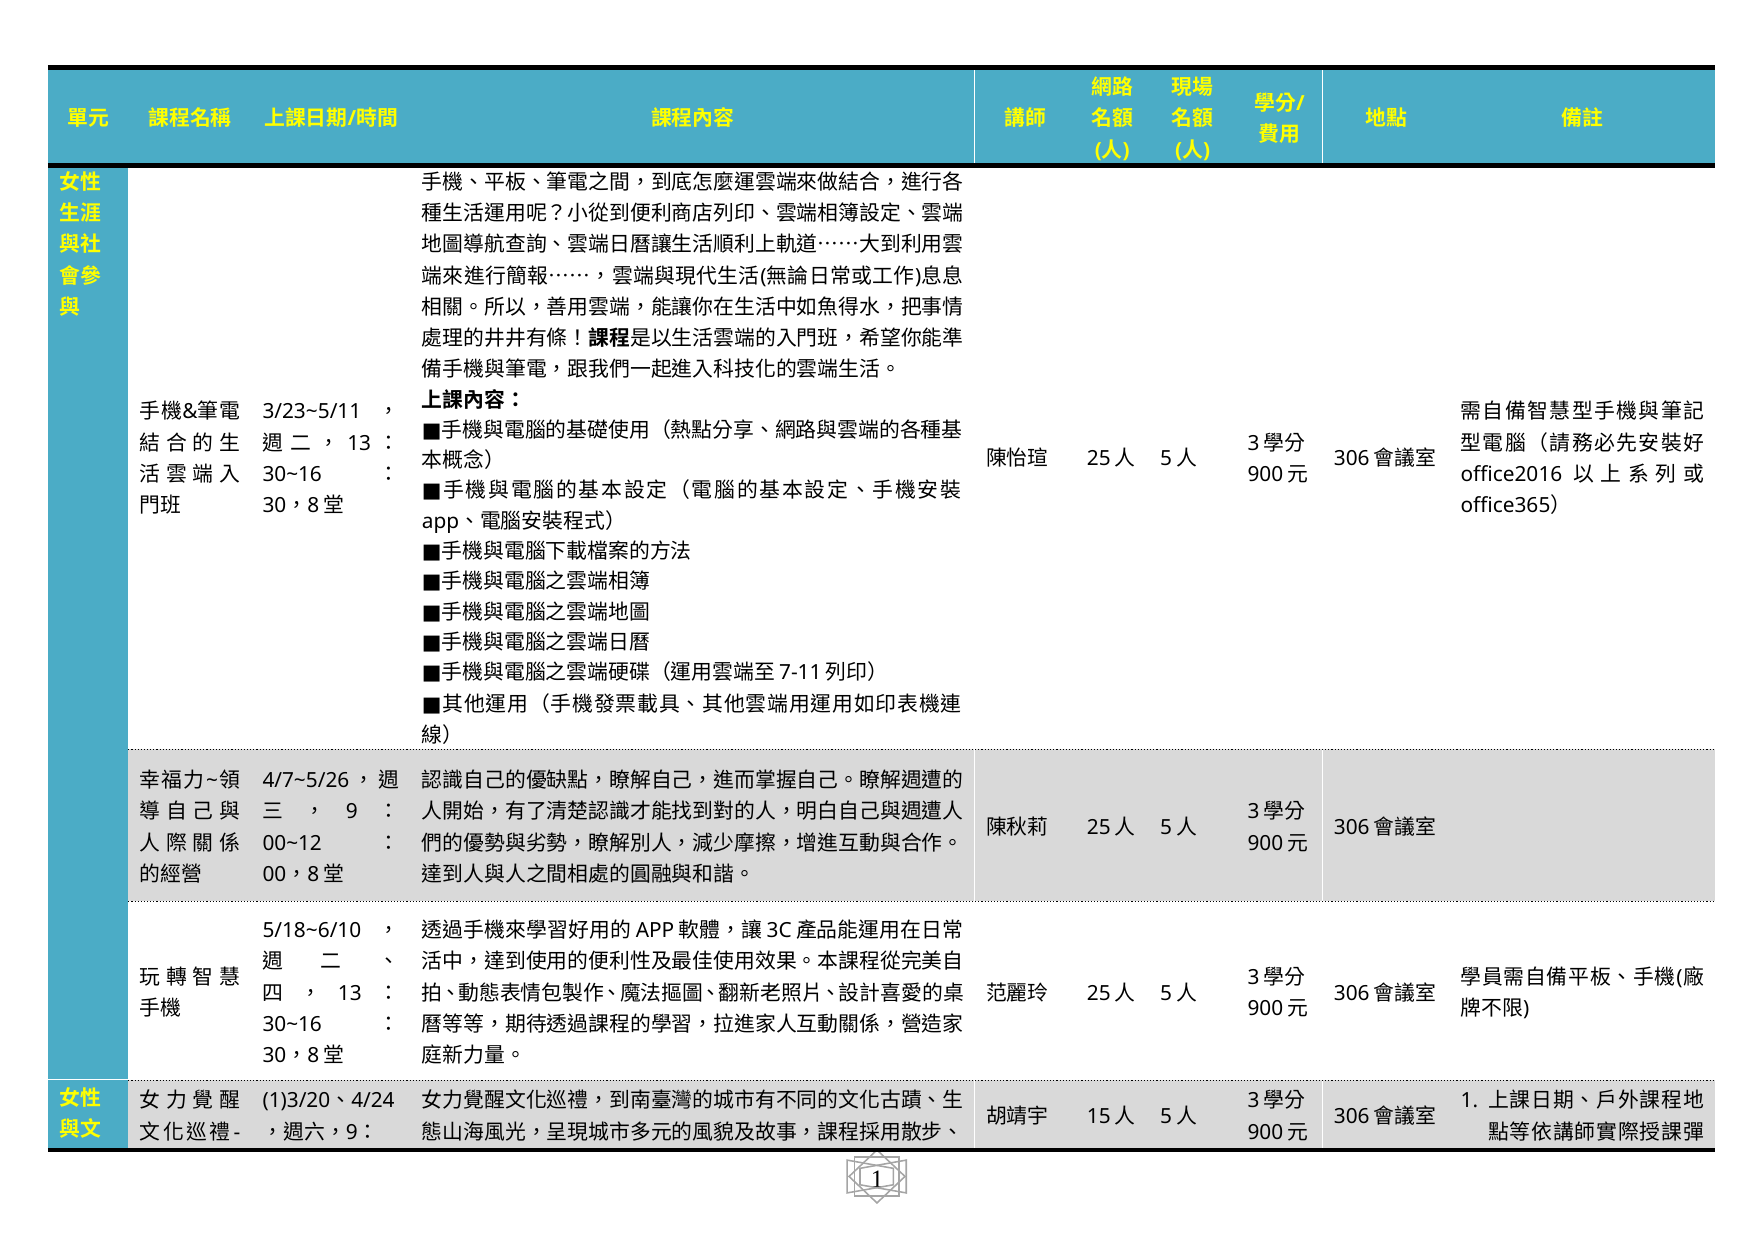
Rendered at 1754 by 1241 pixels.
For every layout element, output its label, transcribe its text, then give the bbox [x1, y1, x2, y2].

table_cell 女力覺醒文化巡禮，到南臺灣的城市有不同的文化古蹟、生態山海風光，呈現城市多元的風貌及故事，課程採用散步、 [410, 1080, 974, 1148]
table_cell 3/23~5/11，週二，13：30~16：30，8堂 [251, 168, 410, 748]
table_header 網路 名額 (人) [1075, 70, 1149, 163]
table_cell [48, 901, 128, 1079]
table_cell 3學分 900元 [1236, 901, 1322, 1079]
table_header 課程內容 [410, 70, 974, 163]
table_cell 15人 [1075, 1080, 1149, 1148]
table_cell 5人 [1149, 1080, 1236, 1148]
table_cell 女力覺醒文化巡禮- [128, 1080, 251, 1148]
table_cell 胡靖宇 [975, 1080, 1075, 1148]
table_cell 透過手機來學習好用的APP軟體，讓3C產品能運用在日常活中，達到使用的便利性及最佳使用效果。本課程從完美自拍、動態表情包製作、魔法摳圖、翻新老照片、設計喜愛的桌曆等等，期待透過課程的學習，拉進家人互動關係，營造家庭新力量。 [410, 901, 974, 1079]
table_cell 需自備智慧型手機與筆記型電腦（請務必先安裝好office2016以上系列或office365） [1449, 168, 1715, 748]
table_header 課程名稱 [128, 70, 251, 163]
table_cell 25人 [1075, 168, 1149, 748]
table_header 學分/ 費用 [1236, 70, 1322, 163]
table_cell 3學分 900元 [1236, 1080, 1322, 1148]
table_cell 306會議室 [1323, 901, 1449, 1079]
table_cell 5人 [1149, 168, 1236, 748]
table_cell 4/7~5/26，週三，9：00~12：00，8堂 [251, 749, 410, 901]
table_cell 306會議室 [1323, 749, 1449, 901]
table_cell 5人 [1149, 749, 1236, 901]
table_cell [1449, 749, 1715, 901]
table_cell 女性生涯與社會參與 [48, 168, 128, 901]
table_cell 3學分 900元 [1236, 749, 1322, 901]
table_cell (1)3/20、4/24，週六，9： [251, 1080, 410, 1148]
table_cell 學員需自備平板、手機(廠牌不限) [1449, 901, 1715, 1079]
table_cell 5/18~6/10，週二、四，13：30~16：30，8堂 [251, 901, 410, 1079]
table_cell 306會議室 [1323, 1080, 1449, 1148]
table_cell 范麗玲 [975, 901, 1075, 1079]
table_cell 3學分 900元 [1236, 168, 1322, 748]
table_cell 25人 [1075, 749, 1149, 901]
table_header 現場 名額 (人) [1149, 70, 1236, 163]
table_cell 手機&筆電結合的生活雲端入門班 [128, 168, 251, 748]
table_cell 幸福力~領導自己與人際關係的經營 [128, 749, 251, 901]
table_cell 陳怡瑄 [975, 168, 1075, 748]
table_cell 認識自己的優缺點，瞭解自己，進而掌握自己。瞭解週遭的人開始，有了清楚認識才能找到對的人，明白自己與週遭人們的優勢與劣勢，瞭解別人，減少摩擦，增進互動與合作。達到人與人之間相處的圓融與和諧。 [410, 749, 974, 901]
table_header 講師 [975, 70, 1075, 163]
table_cell 25人 [1075, 901, 1149, 1079]
table_cell 陳秋莉 [975, 749, 1075, 901]
table_header 備註 [1449, 70, 1715, 163]
table_cell 306會議室 [1323, 168, 1449, 748]
table_cell 手機、平板、筆電之間，到底怎麼運雲端來做結合，進行各種生活運用呢？小從到便利商店列印、雲端相簿設定、雲端地圖導航查詢、雲端日曆讓生活順利上軌道……大到利用雲端來進行簡報……，雲端與現代生活(無論日常或工作)息息相關。所以，善用雲端，能讓你在生活中如魚得水，把事情處理的井井有條！課程是以生活雲端的入門班，希望你能準備手機與筆電，跟我們一起進入科技化的雲端生活。 上課內容： ■手機與電腦的基礎使用（熱點分享、網路與雲端的各種基本概念） ■手機與電腦的基本設定（電腦的基本設定、手機安裝app、電腦安裝程式） ■手機與電腦下載檔案的方法 ■手機與電腦之雲端相簿 ■手機與電腦之雲端地圖 ■手機與電腦之雲端日曆 ■手機與電腦之雲端硬碟（運用雲端至7-11列印） ■其他運用（手機發票載具、其他雲端用運用如印表機連線） [410, 168, 974, 748]
table_header 單元 [48, 70, 128, 163]
table_cell 5人 [1149, 901, 1236, 1079]
table_cell 玩轉智慧手機 [128, 901, 251, 1079]
table_cell 上課日期、戶外課程地點等依講師實際授課彈 [1449, 1080, 1715, 1148]
table_header 地點 [1323, 70, 1449, 163]
table_cell 女性與文 [48, 1080, 128, 1148]
table_header 上課日期/時間 [251, 70, 410, 163]
